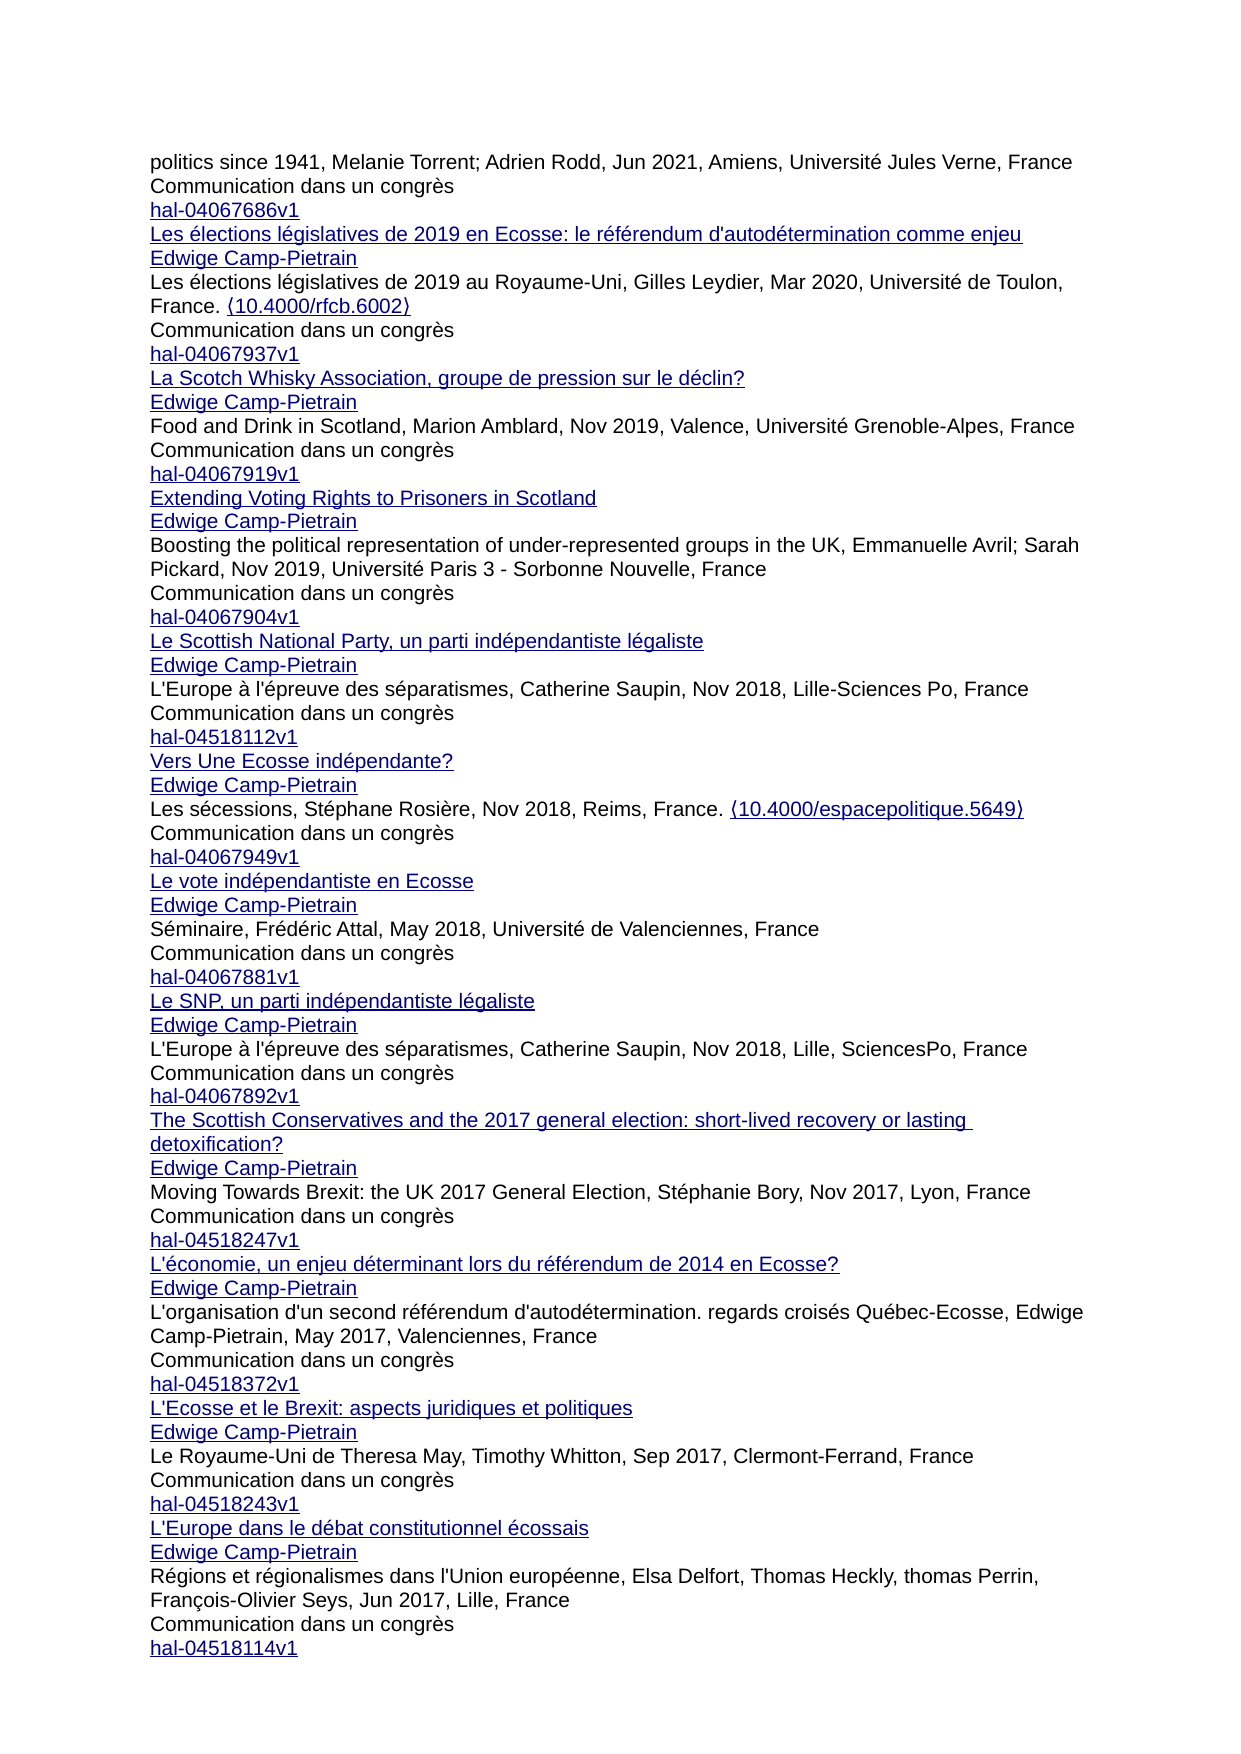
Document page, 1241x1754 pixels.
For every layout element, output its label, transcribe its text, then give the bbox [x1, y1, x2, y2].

table_cell L'économie, un enjeu déterminant lors du référendum de 2014 en Ecosse? Edwige Camp-Pietrain L'organisation d'un second référendum d'autodétermination. regards croisés Québec-Ecosse, Edwige Camp-Pietrain, May 2017, Valenciennes, France Communication dans un congrès hal-04518372v1 [150, 1252, 1090, 1396]
table_cell L'Ecosse et le Brexit: aspects juridiques et politiques Edwige Camp-Pietrain Le Royaume-Uni de Theresa May, Timothy Whitton, Sep 2017, Clermont-Ferrand, France Communication dans un congrès hal-04518243v1 [150, 1396, 1090, 1516]
table_cell Vers Une Ecosse indépendante? Edwige Camp-Pietrain Les sécessions, Stéphane Rosière, Nov 2018, Reims, France. ⟨10.4000/espacepolitique.5649⟩ Communication dans un congrès hal-04067949v1 [150, 749, 1090, 869]
table_cell The Scottish Conservatives and the 2017 general election: short-lived recovery or lasting detoxification? Edwige Camp-Pietrain Moving Towards Brexit: the UK 2017 General Election, Stéphanie Bory, Nov 2017, Lyon, France Communication dans un congrès hal-04518247v1 [150, 1108, 1090, 1252]
table_cell Extending Voting Rights to Prisoners in Scotland Edwige Camp-Pietrain Boosting the political representation of under-represented groups in the UK, Emmanuelle Avril; Sarah Pickard, Nov 2019, Université Paris 3 - Sorbonne Nouvelle, France Communication dans un congrès hal-04067904v1 [150, 485, 1090, 629]
table_cell politics since 1941, Melanie Torrent; Adrien Rodd, Jun 2021, Amiens, Université Jules Verne, France Communication dans un congrès hal-04067686v1 [150, 150, 1090, 222]
table_cell L'Europe dans le débat constitutionnel écossais Edwige Camp-Pietrain Régions et régionalismes dans l'Union européenne, Elsa Delfort, Thomas Heckly, thomas Perrin, François-Olivier Seys, Jun 2017, Lille, France Communication dans un congrès hal-04518114v1 [150, 1516, 1090, 1659]
table_cell Le SNP, un parti indépendantiste légaliste Edwige Camp-Pietrain L'Europe à l'épreuve des séparatismes, Catherine Saupin, Nov 2018, Lille, SciencesPo, France Communication dans un congrès hal-04067892v1 [150, 989, 1090, 1108]
table_cell La Scotch Whisky Association, groupe de pression sur le déclin? Edwige Camp-Pietrain Food and Drink in Scotland, Marion Amblard, Nov 2019, Valence, Université Grenoble-Alpes, France Communication dans un congrès hal-04067919v1 [150, 366, 1090, 485]
table_cell Les élections législatives de 2019 en Ecosse: le référendum d'autodétermination comme enjeu Edwige Camp-Pietrain Les élections législatives de 2019 au Royaume-Uni, Gilles Leydier, Mar 2020, Université de Toulon, France. ⟨10.4000/rfcb.6002⟩ Communication dans un congrès hal-04067937v1 [150, 222, 1090, 366]
table_cell Le vote indépendantiste en Ecosse Edwige Camp-Pietrain Séminaire, Frédéric Attal, May 2018, Université de Valenciennes, France Communication dans un congrès hal-04067881v1 [150, 869, 1090, 988]
table_cell Le Scottish National Party, un parti indépendantiste légaliste Edwige Camp-Pietrain L'Europe à l'épreuve des séparatismes, Catherine Saupin, Nov 2018, Lille-Sciences Po, France Communication dans un congrès hal-04518112v1 [150, 629, 1090, 749]
